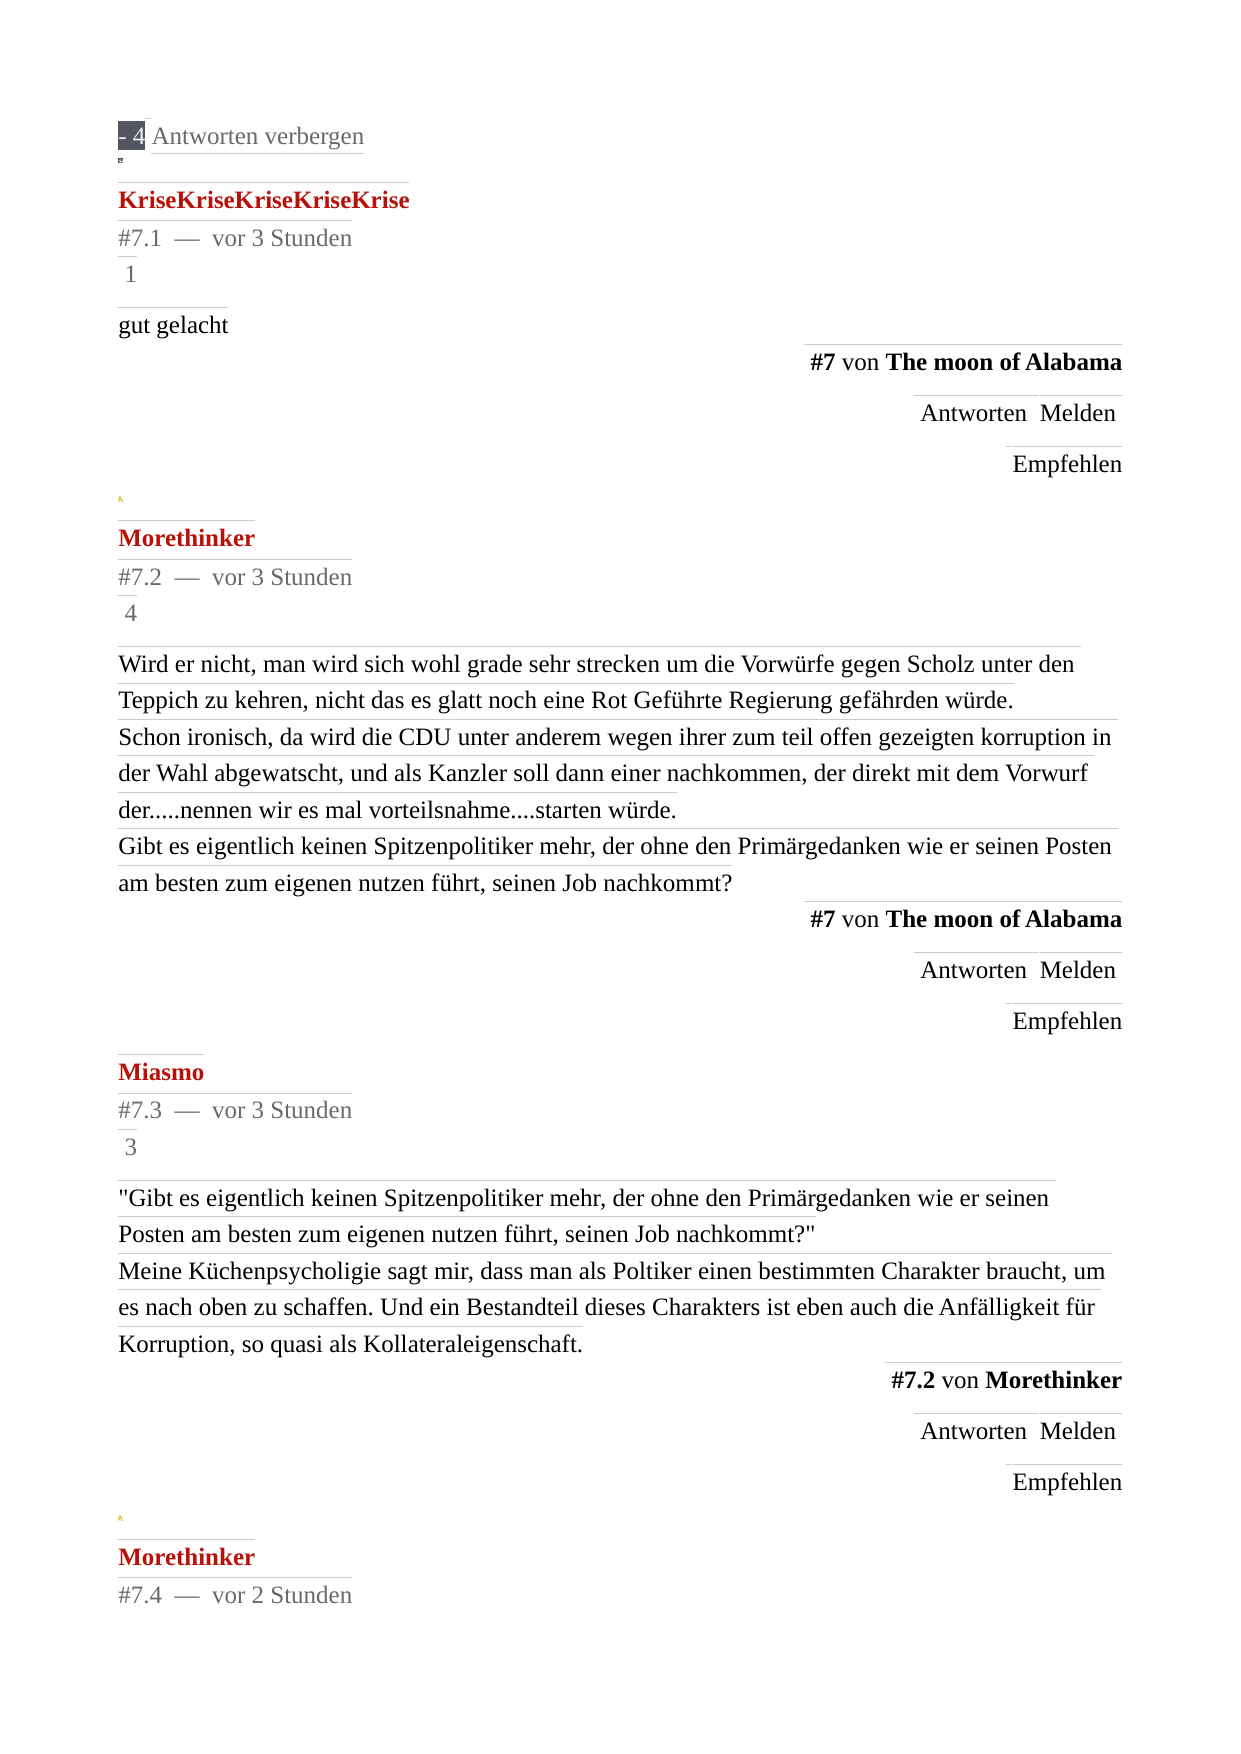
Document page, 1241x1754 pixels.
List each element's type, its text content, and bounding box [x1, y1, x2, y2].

text Meine Küchenpsycholigie sagt mir, dass man als Poltiker einen bestimmten Charakter braucht, um es nach oben zu schaffen. Und ein Bestandteil dieses Charakters ist eben auch die Anfälligkeit für Korruption, so quasi als Kollateraleigenschaft. [118, 1253, 1122, 1358]
text #7.3 — vor 3 Stunden [118, 1092, 1122, 1124]
text Empfehlen [118, 446, 1122, 478]
text 4 [118, 595, 1122, 627]
subtitle Morethinker [118, 520, 1122, 552]
text #7 von The moon of Alabama [118, 344, 1122, 376]
subtitle KriseKriseKriseKriseKrise [118, 182, 1122, 213]
text 1 [118, 256, 1122, 288]
text - 4 Antworten verbergen [118, 118, 1122, 153]
text Antworten Melden [118, 952, 1122, 984]
text Antworten Melden [118, 1413, 1122, 1445]
text #7.4 — vor 2 Stunden [118, 1577, 1122, 1609]
text #7 von The moon of Alabama [118, 901, 1122, 933]
text Schon ironisch, da wird die CDU unter anderem wegen ihrer zum teil offen gezeigten korruption in der Wahl abgewatscht, und als Kanzler soll dann einer nachkommen, der direkt mit dem Vorwurf der.....nennen wir es mal vorteilsnahme....starten würde. [118, 719, 1122, 824]
subtitle Miasmo [118, 1054, 1122, 1086]
text #7.2 von Morethinker [118, 1362, 1122, 1394]
text Gibt es eigentlich keinen Spitzenpolitiker mehr, der ohne den Primärgedanken wie er seinen Posten am besten zum eigenen nutzen führt, seinen Job nachkommt? [118, 828, 1122, 897]
text Empfehlen [118, 1464, 1122, 1496]
text Wird er nicht, man wird sich wohl grade sehr strecken um die Vorwürfe gegen Scholz unter den Teppich zu kehren, nicht das es glatt noch eine Rot Geführte Regierung gefährden würde. [118, 646, 1122, 714]
text Antworten Melden [118, 395, 1122, 427]
subtitle Morethinker [118, 1539, 1122, 1571]
text Empfehlen [118, 1003, 1122, 1035]
text #7.1 — vor 3 Stunden [118, 220, 1122, 252]
text gut gelacht [118, 307, 1122, 339]
text "Gibt es eigentlich keinen Spitzenpolitiker mehr, der ohne den Primärgedanken wie er seinen Posten am besten zum eigenen nutzen führt, seinen Job nachkommt?" [118, 1180, 1122, 1248]
text #7.2 — vor 3 Stunden [118, 558, 1122, 590]
text 3 [118, 1129, 1122, 1161]
